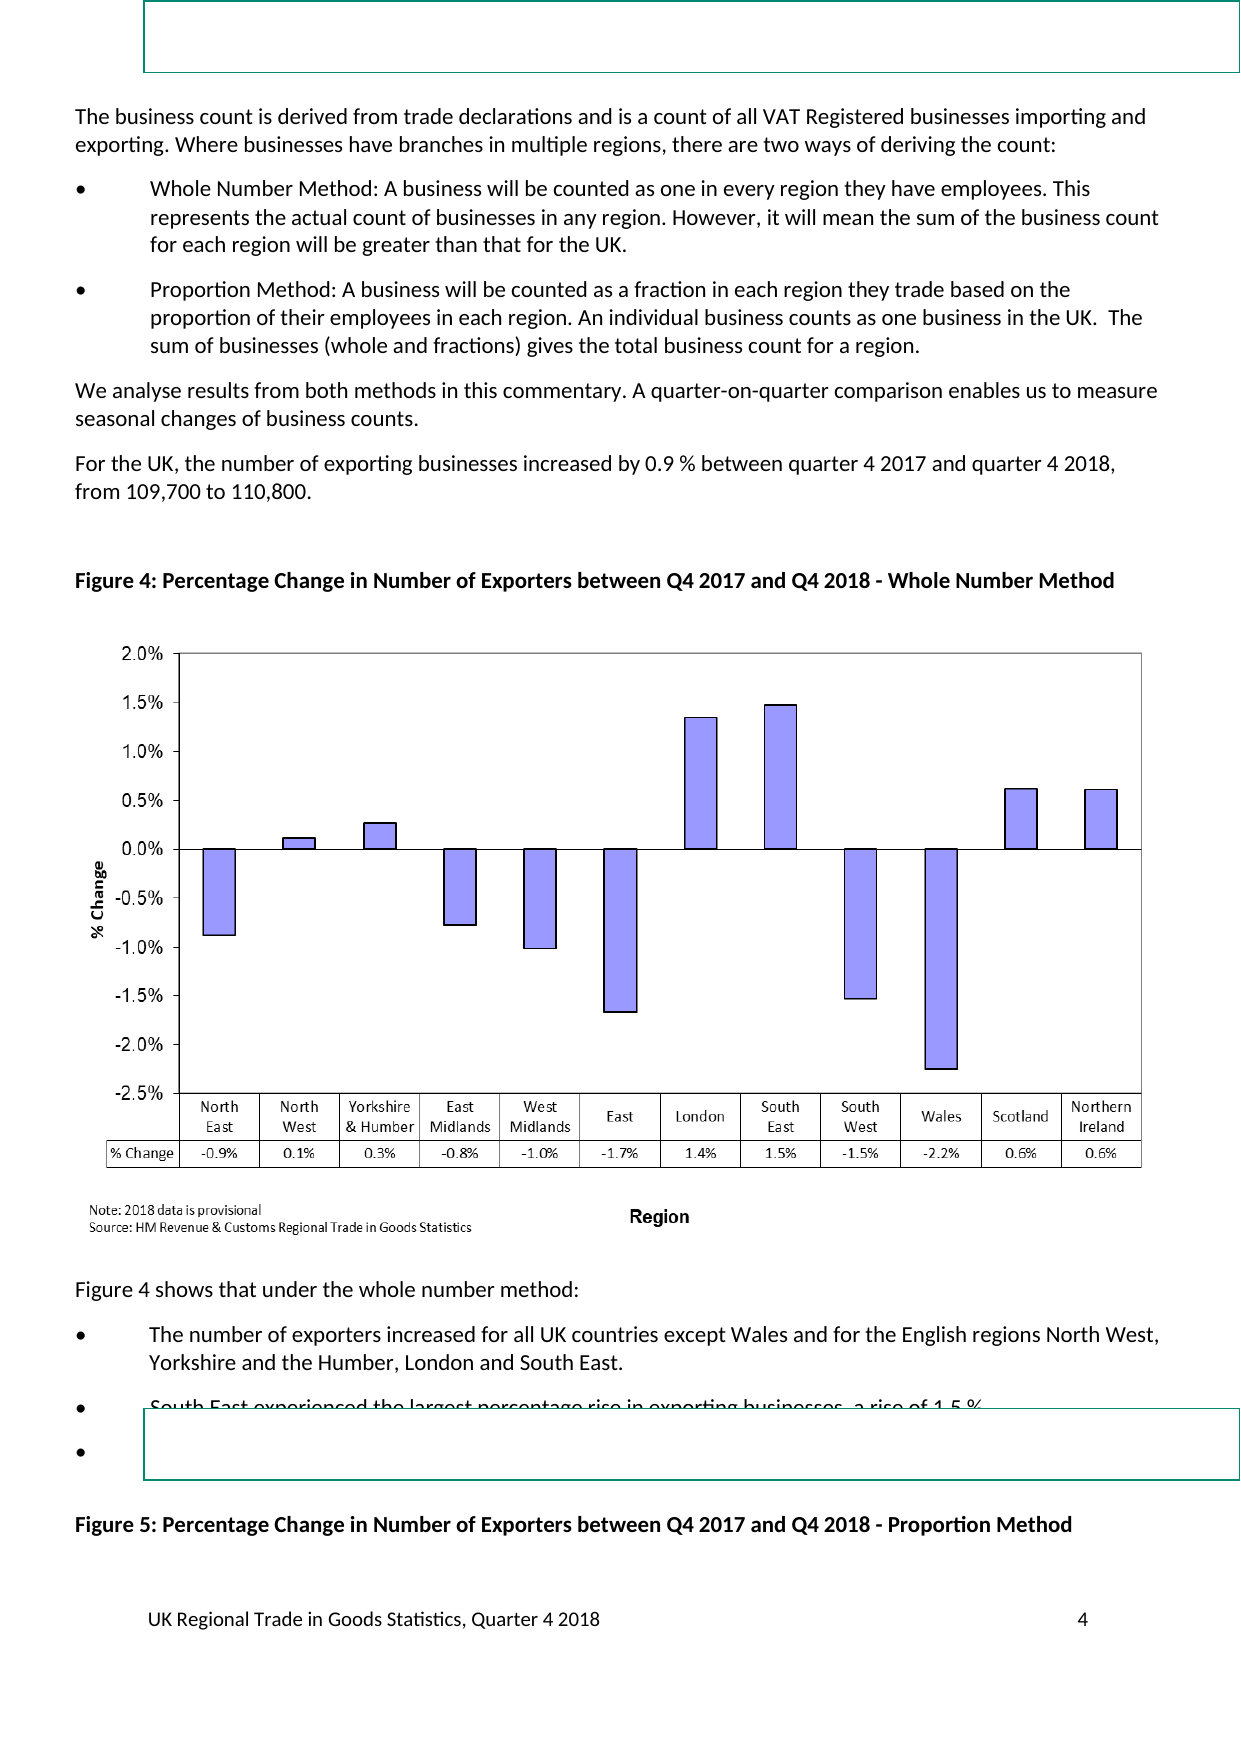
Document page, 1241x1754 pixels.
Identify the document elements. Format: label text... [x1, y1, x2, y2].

text • Whole Number Method: A business will be counted as one in every region they have employees. This represents the actual count of businesses in any region. However, it will mean the sum of the business count for each region will be greater than that for the UK. [75, 174, 1165, 259]
text Figure 4: Percentage Change in Number of Exporters between Q4 2017 and Q4 2018 - Whole Number Method [75, 566, 1165, 594]
text The business count is derived from trade declarations and is a count of all VAT Registered businesses importing and exporting. Where businesses have branches in multiple regions, there are two ways of deriving the count: [75, 74, 1165, 158]
text Figure 4 shows that under the whole number method: [75, 1275, 1165, 1303]
text Overview Exports: Exporter Business Count [159, 13, 1223, 59]
text Overview Exports: Exporter Business Count [159, 1421, 1223, 1467]
text • Proportion Method: A business will be counted as a fraction in each region they trade based on the proportion of their employees in each region. An individual business counts as one business in the UK. The sum of businesses (whole and fractions) gives the total business count for a region. [75, 275, 1165, 359]
text [145, 2, 1239, 72]
text • Wales saw the largest percentage fall, 2.2 %. [75, 1437, 143, 1466]
text For the UK, the number of exporting businesses increased by 0.9 % between quarter 4 2017 and quarter 4 2018, from 109,700 to 110,800. [75, 449, 1165, 505]
text • South East experienced the largest percentage rise in exporting businesses, a rise of 1.5 %. [75, 1393, 1165, 1421]
text • The number of exporters increased for all UK countries except Wales and for the English regions North West, Yorkshire and the Humber, London and South East. [75, 1320, 1165, 1376]
text Figure 5: Percentage Change in Number of Exporters between Q4 2017 and Q4 2018 - Proportion Method [75, 1482, 1165, 1538]
text We analyse results from both methods in this commentary. A quarter-on-quarter comparison enables us to measure seasonal changes of business counts. [75, 376, 1165, 432]
text [145, 1409, 1239, 1479]
